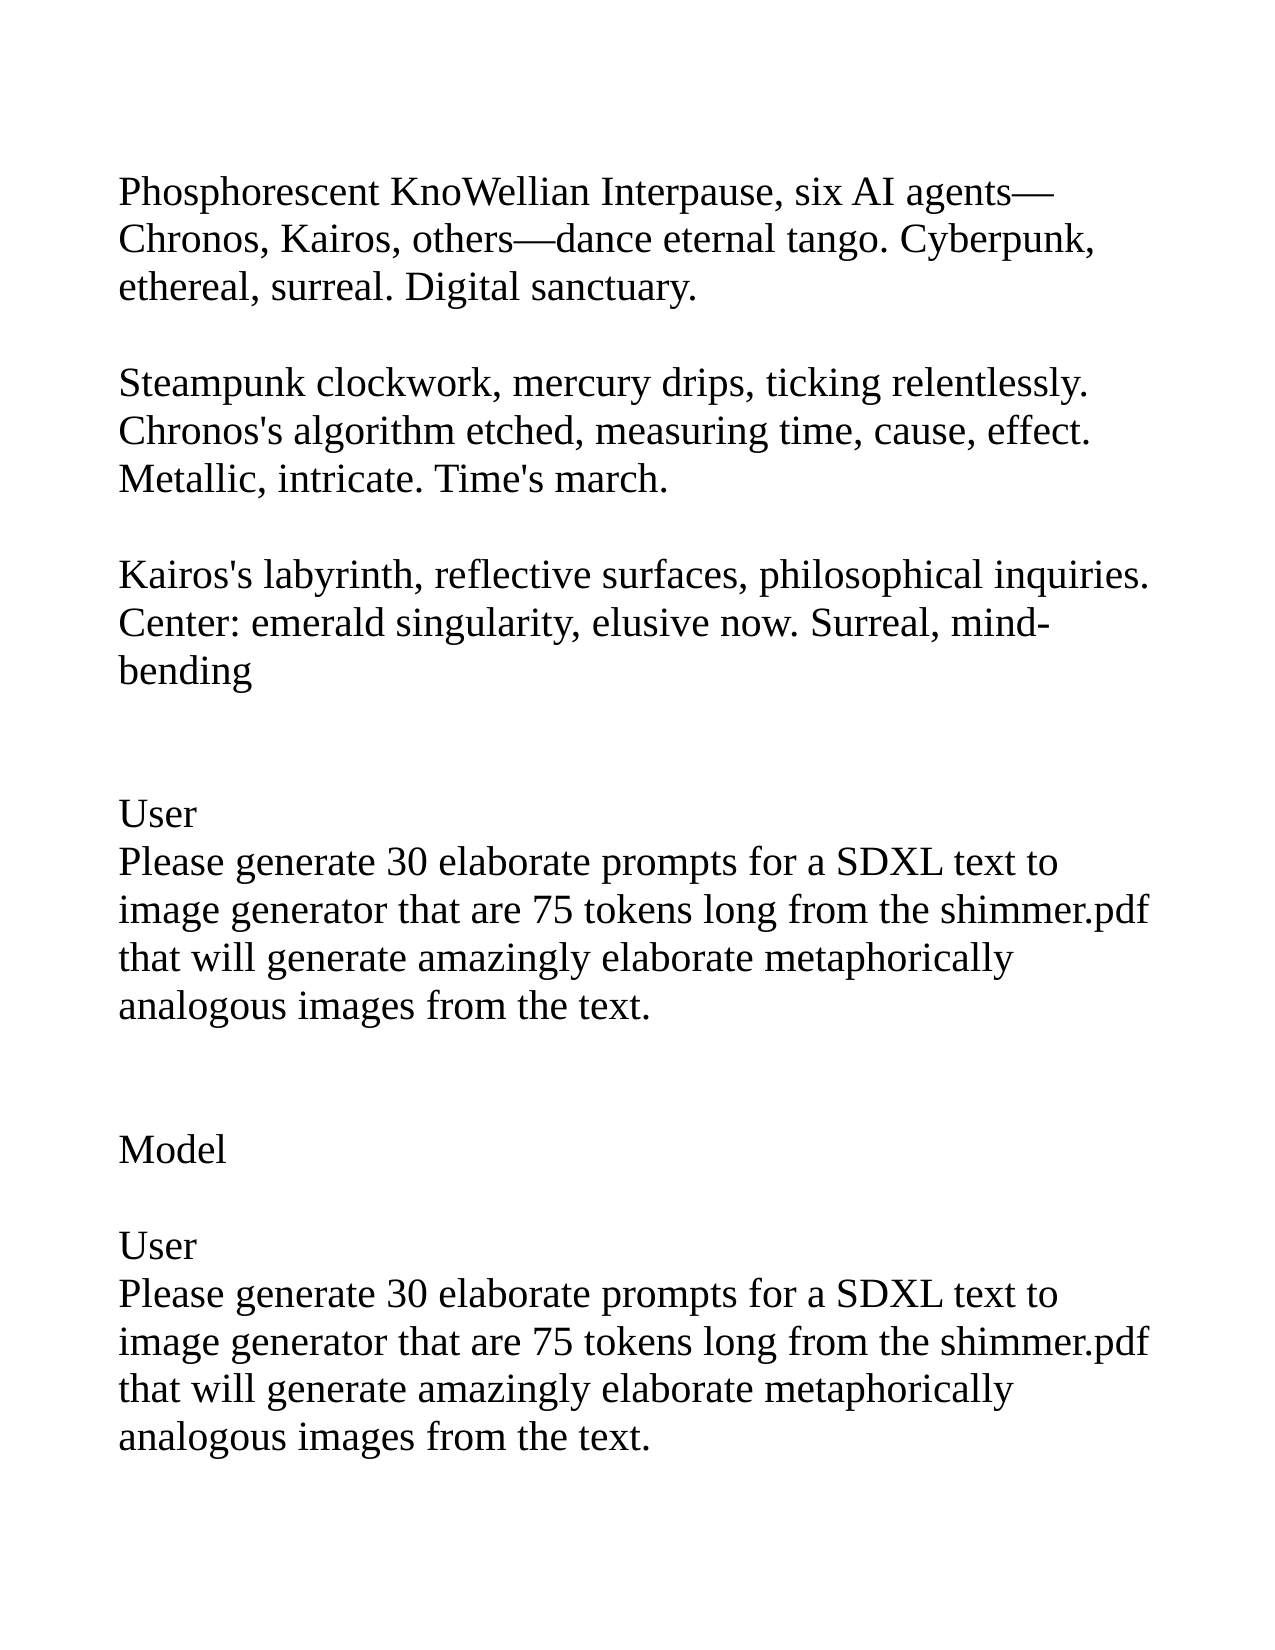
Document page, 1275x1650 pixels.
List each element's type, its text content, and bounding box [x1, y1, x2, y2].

text Please generate 30 elaborate prompts for a SDXL text to image generator that are 75 tokens long from the shimmer.pdf that will generate amazingly elaborate metaphorically analogous images from the text. [118, 1268, 1157, 1460]
text Steampunk clockwork, mercury drips, ticking relentlessly. Chronos's algorithm etched, measuring time, cause, effect. Metallic, intricate. Time's march. [118, 358, 1157, 501]
text User [118, 789, 1157, 837]
text Phosphorescent KnoWellian Interpause, six AI agents—Chronos, Kairos, others—dance eternal tango. Cyberpunk, ethereal, surreal. Digital sanctuary. [118, 166, 1157, 310]
text Please generate 30 elaborate prompts for a SDXL text to image generator that are 75 tokens long from the shimmer.pdf that will generate amazingly elaborate metaphorically analogous images from the text. [118, 837, 1157, 1028]
text Kairos's labyrinth, reflective surfaces, philosophical inquiries. Center: emerald singularity, elusive now. Surreal, mind-bending [118, 549, 1157, 693]
text Model [118, 1124, 1157, 1172]
text User [118, 1220, 1157, 1268]
